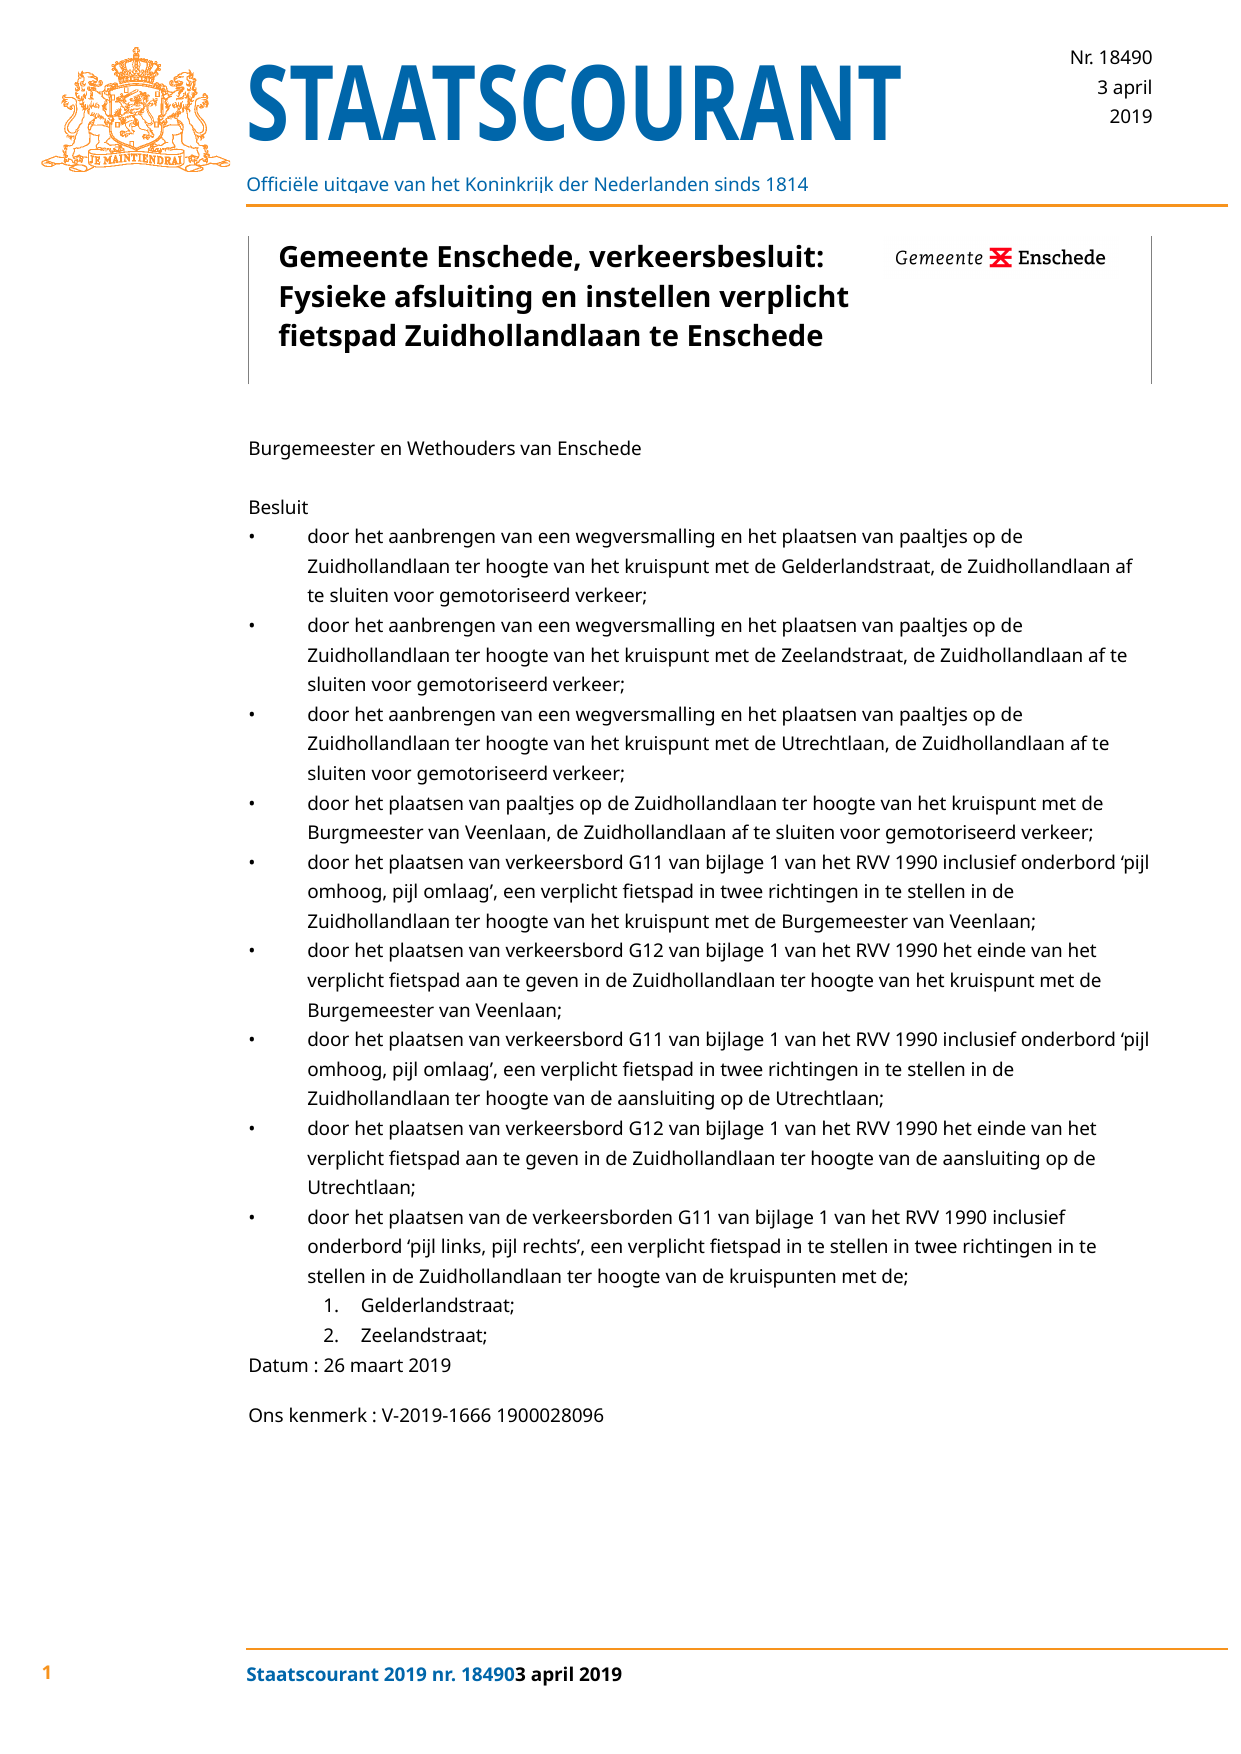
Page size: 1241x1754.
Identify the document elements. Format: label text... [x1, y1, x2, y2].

list door het plaatsen van verkeersbord G12 van bijlage 1 van het RVV 1990 het einde van het verplicht fietspad aan te geven in de Zuidhollandlaan ter hoogte van het kruispunt met de Burgemeester van Veenlaan; [248, 938, 1152, 1022]
list door het plaatsen van paaltjes op de Zuidhollandlaan ter hoogte van het kruispunt met de Burgmeester van Veenlaan, de Zuidhollandlaan af te sluiten voor gemotoriseerd verkeer; [248, 790, 1152, 845]
list door het plaatsen van verkeersbord G11 van bijlage 1 van het RVV 1990 inclusief onderbord ‘pijl omhoog, pijl omlaag’, een verplicht fietspad in twee richtingen in te stellen in de Zuidhollandlaan ter hoogte van het kruispunt met de Burgemeester van Veenlaan; [248, 849, 1152, 934]
list door het plaatsen van de verkeersborden G11 van bijlage 1 van het RVV 1990 inclusief onderbord ‘pijl links, pijl rechts’, een verplicht fietspad in te stellen in twee richtingen in te stellen in de Zuidhollandlaan ter hoogte van de kruispunten met de; [248, 1204, 1152, 1289]
text Besluit [248, 494, 1152, 519]
text Ons kenmerk : V-2019-1666 1900028096 [248, 1402, 1152, 1428]
text Burgemeester en Wethouders van Enschede [248, 435, 1152, 460]
list Gelderlandstraat; [323, 1293, 1152, 1318]
list door het aanbrengen van een wegversmalling en het plaatsen van paaltjes op de Zuidhollandlaan ter hoogte van het kruispunt met de Zeelandstraat, de Zuidhollandlaan af te sluiten voor gemotoriseerd verkeer; [248, 612, 1152, 697]
table_header [850, 236, 1151, 384]
table_header Gemeente Enschede, verkeersbesluit: Fysieke afsluiting en instellen verplicht fietspad Zuidhollandlaan te Enschede [249, 236, 850, 384]
picture [882, 236, 1119, 279]
list Zeelandstraat; [323, 1322, 1152, 1348]
picture [41, 47, 231, 172]
list door het aanbrengen van een wegversmalling en het plaatsen van paaltjes op de Zuidhollandlaan ter hoogte van het kruispunt met de Gelderlandstraat, de Zuidhollandlaan af te sluiten voor gemotoriseerd verkeer; [248, 523, 1152, 608]
list door het aanbrengen van een wegversmalling en het plaatsen van paaltjes op de Zuidhollandlaan ter hoogte van het kruispunt met de Utrechtlaan, de Zuidhollandlaan af te sluiten voor gemotoriseerd verkeer; [248, 701, 1152, 786]
list door het plaatsen van verkeersbord G11 van bijlage 1 van het RVV 1990 inclusief onderbord ‘pijl omhoog, pijl omlaag’, een verplicht fietspad in twee richtingen in te stellen in de Zuidhollandlaan ter hoogte van de aansluiting op de Utrechtlaan; [248, 1026, 1152, 1111]
text Datum : 26 maart 2019 [248, 1352, 1152, 1377]
list door het plaatsen van verkeersbord G12 van bijlage 1 van het RVV 1990 het einde van het verplicht fietspad aan te geven in de Zuidhollandlaan ter hoogte van de aansluiting op de Utrechtlaan; [248, 1115, 1152, 1200]
